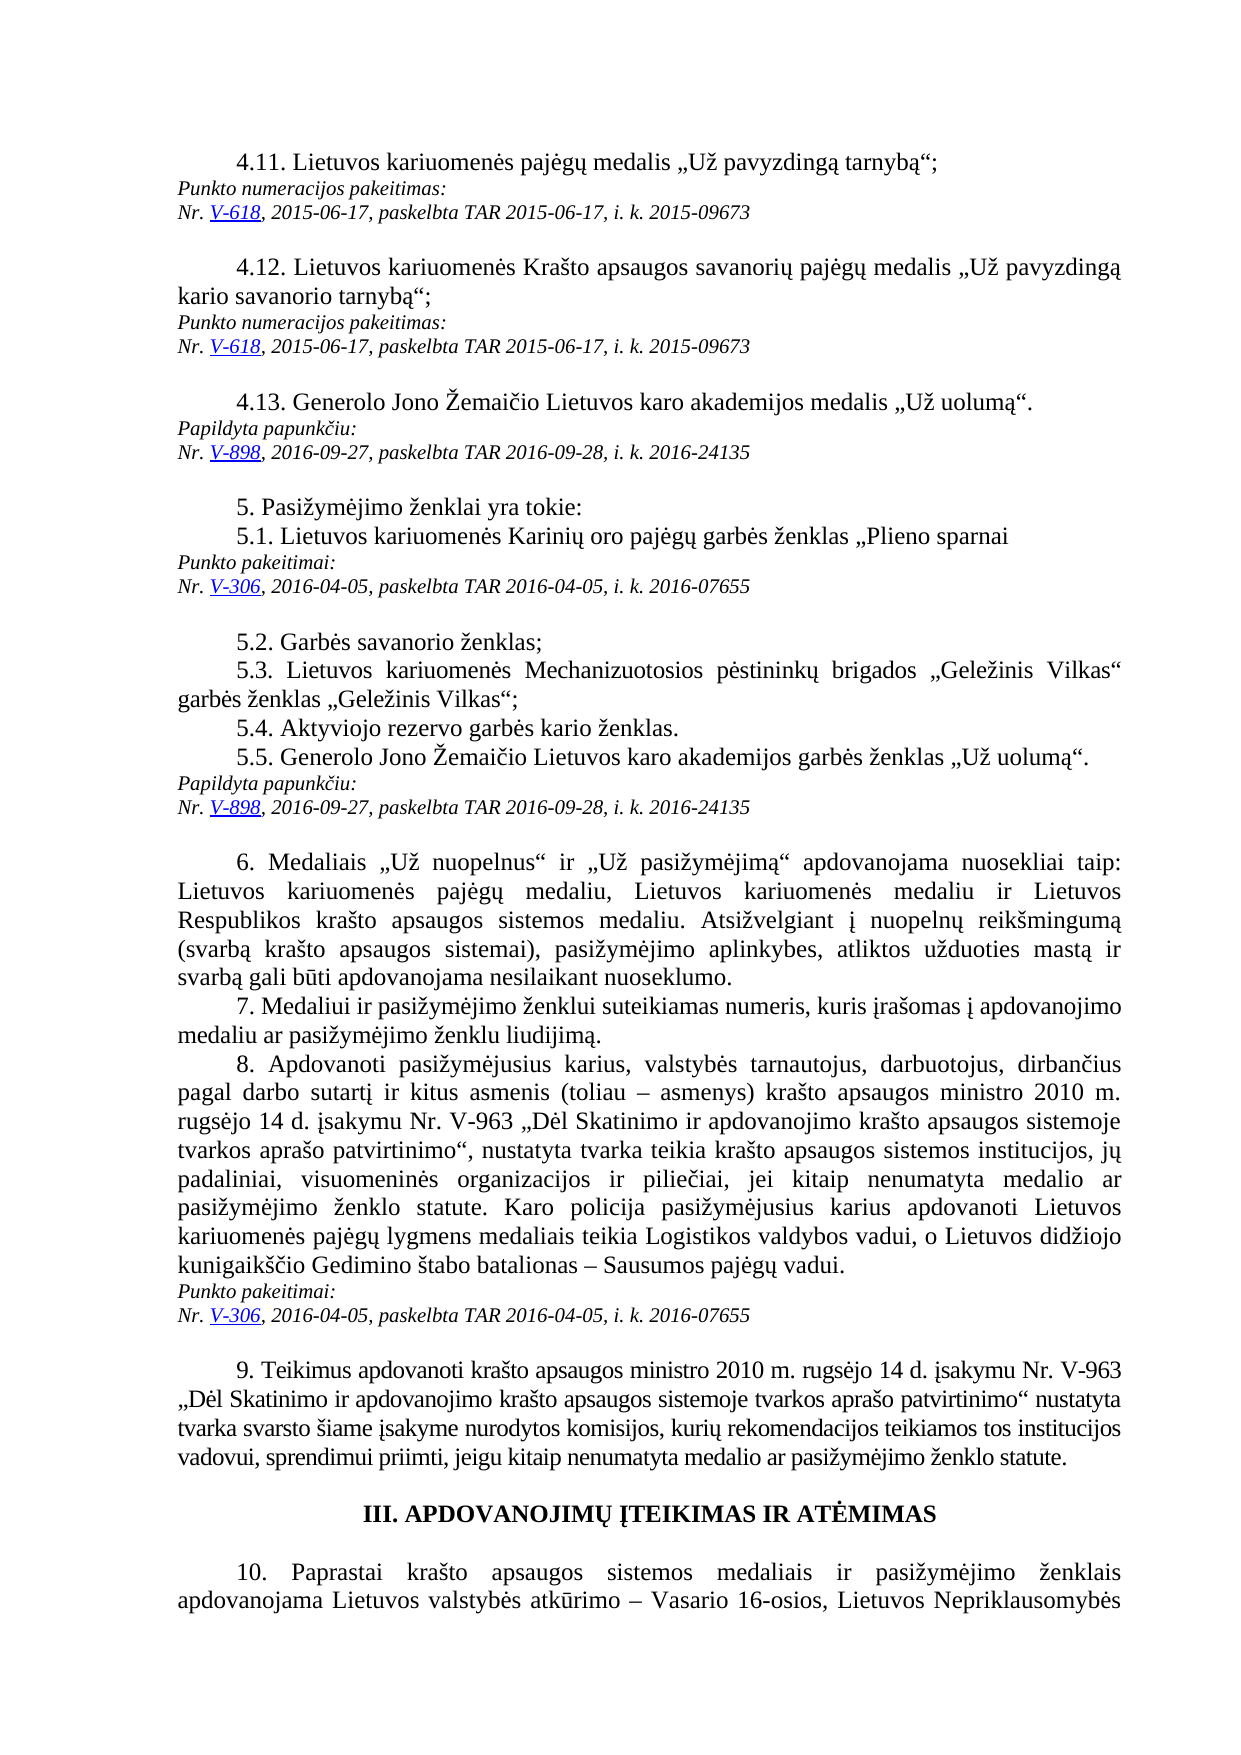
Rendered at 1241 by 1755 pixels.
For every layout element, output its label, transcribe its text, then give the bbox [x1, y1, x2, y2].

text Punkto pakeitimai: [177, 1279, 1122, 1303]
text Punkto numeracijos pakeitimas: [177, 310, 1122, 334]
text 7. Medaliui ir pasižymėjimo ženklui suteikiamas numeris, kuris įrašomas į apdovanojimo medaliu ar pasižymėjimo ženklu liudijimą. [177, 991, 1122, 1049]
text Nr. V-618, 2015-06-17, paskelbta TAR 2015-06-17, i. k. 2015-09673 [177, 334, 1122, 358]
text 5.5. Generolo Jono Žemaičio Lietuvos karo akademijos garbės ženklas „Už uolumą“. [177, 742, 1122, 771]
text 4.13. Generolo Jono Žemaičio Lietuvos karo akademijos medalis „Už uolumą“. [177, 387, 1122, 416]
text Nr. V-898, 2016-09-27, paskelbta TAR 2016-09-28, i. k. 2016-24135 [177, 440, 1122, 464]
text 5.3. Lietuvos kariuomenės Mechanizuotosios pėstininkų brigados „Geležinis Vilkas“ garbės ženklas „Geležinis Vilkas“; [177, 656, 1122, 713]
text Punkto numeracijos pakeitimas: [177, 176, 1122, 200]
text Papildyta papunkčiu: [177, 771, 1122, 795]
text 5.1. Lietuvos kariuomenės Karinių oro pajėgų garbės ženklas „Plieno sparnai [236, 521, 1122, 550]
text 4.11. Lietuvos kariuomenės pajėgų medalis „Už pavyzdingą tarnybą“; [177, 147, 1122, 176]
text Nr. V-306, 2016-04-05, paskelbta TAR 2016-04-05, i. k. 2016-07655 [177, 1303, 1122, 1327]
text 8. Apdovanoti pasižymėjusius karius, valstybės tarnautojus, darbuotojus, dirbančius pagal darbo sutartį ir kitus asmenis (toliau – asmenys) krašto apsaugos ministro 2010 m. rugsėjo 14 d. įsakymu Nr. V-963 „Dėl Skatinimo ir apdovanojimo krašto apsaugos sistemoje tvarkos aprašo patvirtinimo“, nustatyta tvarka teikia krašto apsaugos sistemos institucijos, jų padaliniai, visuomeninės organizacijos ir piliečiai, jei kitaip nenumatyta medalio ar pasižymėjimo ženklo statute. Karo policija pasižymėjusius karius apdovanoti Lietuvos kariuomenės pajėgų lygmens medaliais teikia Logistikos valdybos vadui, o Lietuvos didžiojo kunigaikščio Gedimino štabo batalionas – Sausumos pajėgų vadui. [177, 1049, 1122, 1279]
text 6. Medaliais „Už nuopelnus“ ir „Už pasižymėjimą“ apdovanojama nuosekliai taip: Lietuvos kariuomenės pajėgų medaliu, Lietuvos kariuomenės medaliu ir Lietuvos Respublikos krašto apsaugos sistemos medaliu. Atsižvelgiant į nuopelnų reikšmingumą (svarbą krašto apsaugos sistemai), pasižymėjimo aplinkybes, atliktos užduoties mastą ir svarbą gali būti apdovanojama nesilaikant nuoseklumo. [177, 847, 1122, 991]
text 5.4. Aktyviojo rezervo garbės kario ženklas. [177, 713, 1122, 742]
text 4.12. Lietuvos kariuomenės Krašto apsaugos savanorių pajėgų medalis „Už pavyzdingą kario savanorio tarnybą“; [177, 252, 1122, 310]
text Nr. V-898, 2016-09-27, paskelbta TAR 2016-09-28, i. k. 2016-24135 [177, 795, 1122, 819]
text 10. Paprastai krašto apsaugos sistemos medaliais ir pasižymėjimo ženklais apdovanojama Lietuvos valstybės atkūrimo – Vasario 16-osios, Lietuvos Nepriklausomybės [177, 1557, 1122, 1614]
text 5. Pasižymėjimo ženklai yra tokie: [177, 492, 1122, 521]
text Nr. V-618, 2015-06-17, paskelbta TAR 2015-06-17, i. k. 2015-09673 [177, 200, 1122, 224]
text Papildyta papunkčiu: [177, 416, 1122, 440]
text III. APDOVANOJIMŲ ĮTEIKIMAS IR ATĖMIMAS [177, 1499, 1122, 1528]
text Punkto pakeitimai: [177, 550, 1122, 574]
text 9. Teikimus apdovanoti krašto apsaugos ministro 2010 m. rugsėjo 14 d. įsakymu Nr. V-963 „Dėl Skatinimo ir apdovanojimo krašto apsaugos sistemoje tvarkos aprašo patvirtinimo“ nustatyta tvarka svarsto šiame įsakyme nurodytos komisijos, kurių rekomendacijos teikiamos tos institucijos vadovui, sprendimui priimti, jeigu kitaip nenumatyta medalio ar pasižymėjimo ženklo statute. [177, 1356, 1122, 1471]
text Nr. V-306, 2016-04-05, paskelbta TAR 2016-04-05, i. k. 2016-07655 [177, 574, 1122, 598]
text 5.2. Garbės savanorio ženklas; [177, 627, 1122, 656]
